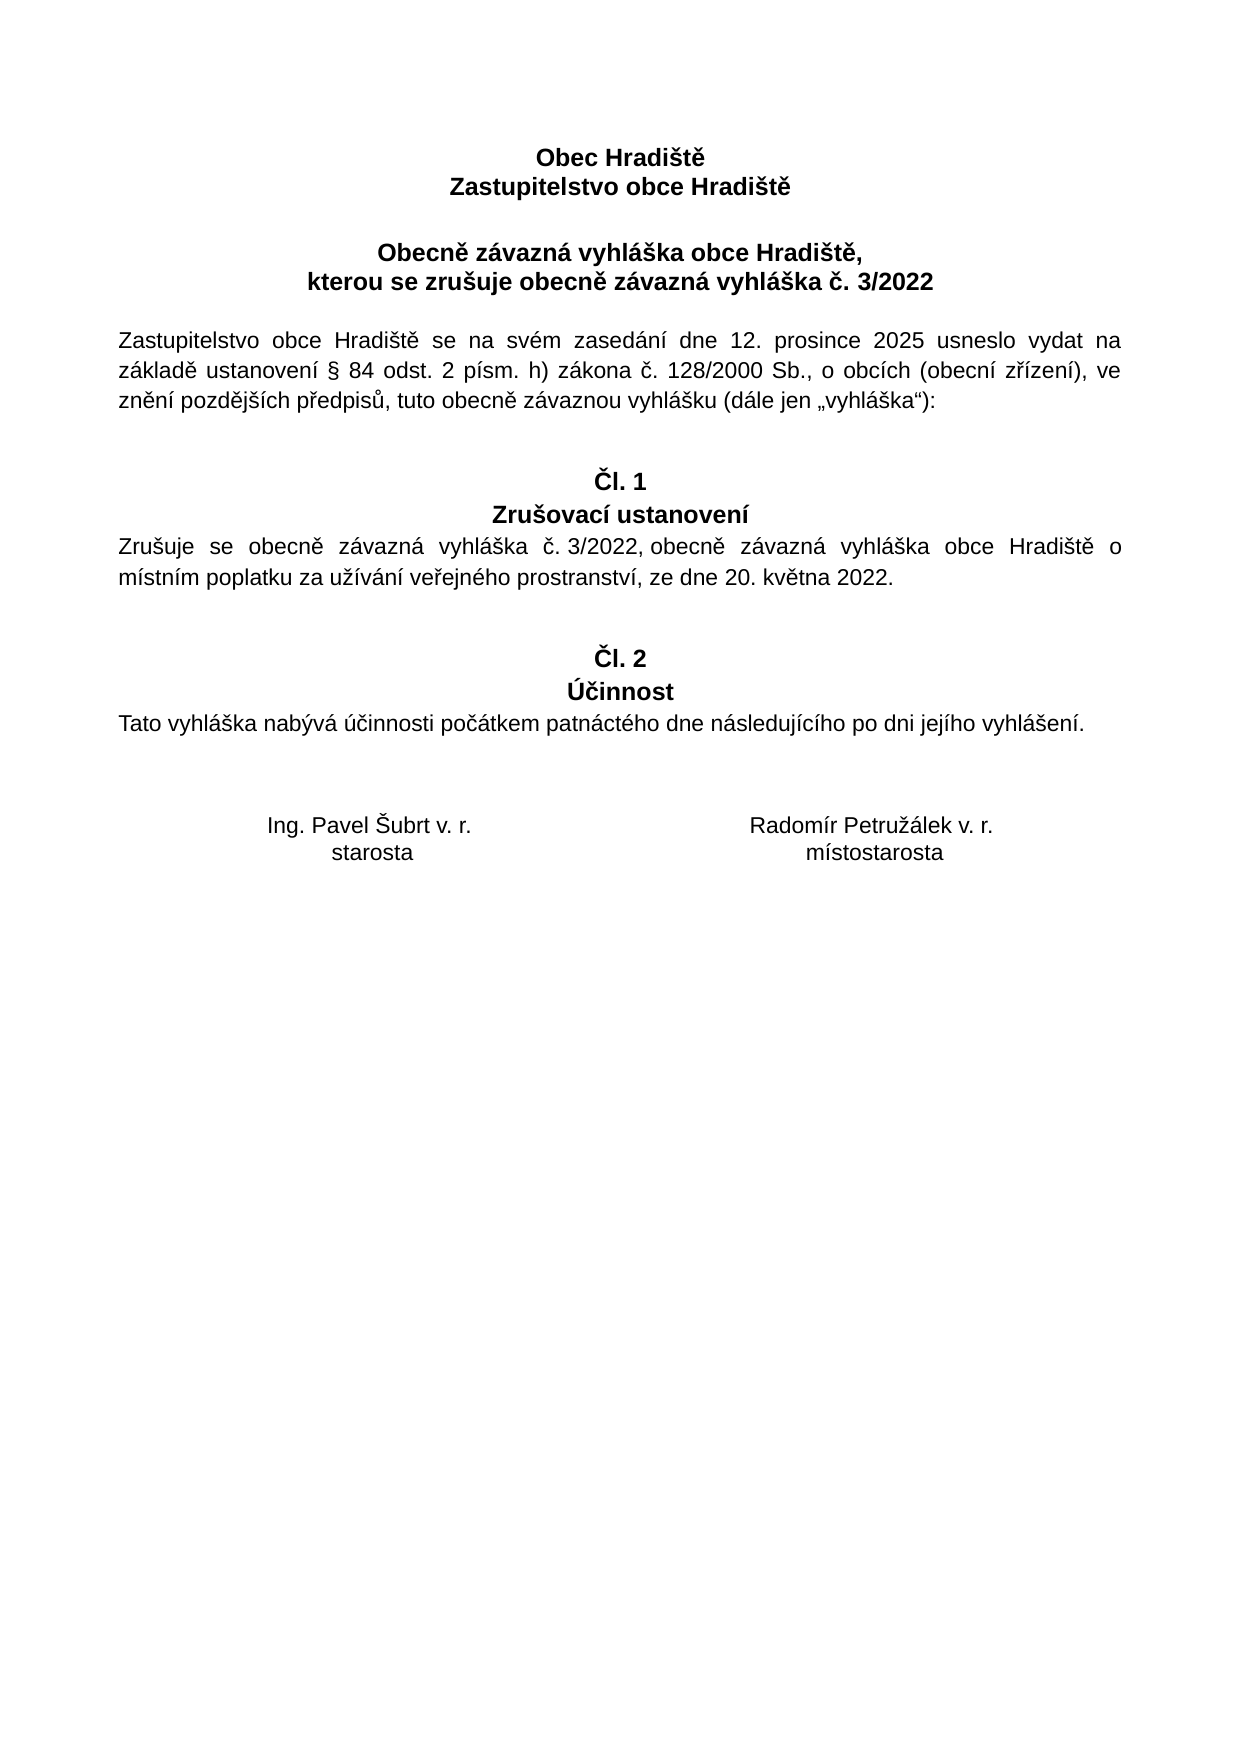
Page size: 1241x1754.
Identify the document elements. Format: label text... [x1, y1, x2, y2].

text Tato vyhláška nabývá účinnosti počátkem patnáctého dne následujícího po dni jejího vyhlášení. [118, 710, 1122, 736]
table_cell [620, 871, 1122, 989]
subtitle Čl. 1 Zrušovací ustanovení [118, 467, 1122, 529]
subtitle Obecně závazná vyhláška obce Hradiště, kterou se zrušuje obecně závazná vyhláška č. 3/2022 [118, 238, 1122, 295]
subtitle Čl. 2 Účinnost [118, 644, 1122, 706]
table_cell [118, 871, 620, 989]
table_header Radomír Petružálek v. r. místostarosta [620, 753, 1122, 871]
table_header Ing. Pavel Šubrt v. r. starosta [118, 753, 620, 871]
text Zrušuje se obecně závazná vyhláška č. 3/2022, obecně závazná vyhláška obce Hradiště o místním poplatku za užívání veřejného prostranství, ze dne 20. května 2022. [118, 533, 1122, 590]
text Zastupitelstvo obce Hradiště se na svém zasedání dne 12. prosince 2025 usneslo vydat na základě ustanovení § 84 odst. 2 písm. h) zákona č. 128/2000 Sb., o obcích (obecní zřízení), ve znění pozdějších předpisů, tuto obecně závaznou vyhlášku (dále jen „vyhláška“): [118, 327, 1122, 413]
text Obec Hradiště Zastupitelstvo obce Hradiště [118, 143, 1122, 201]
